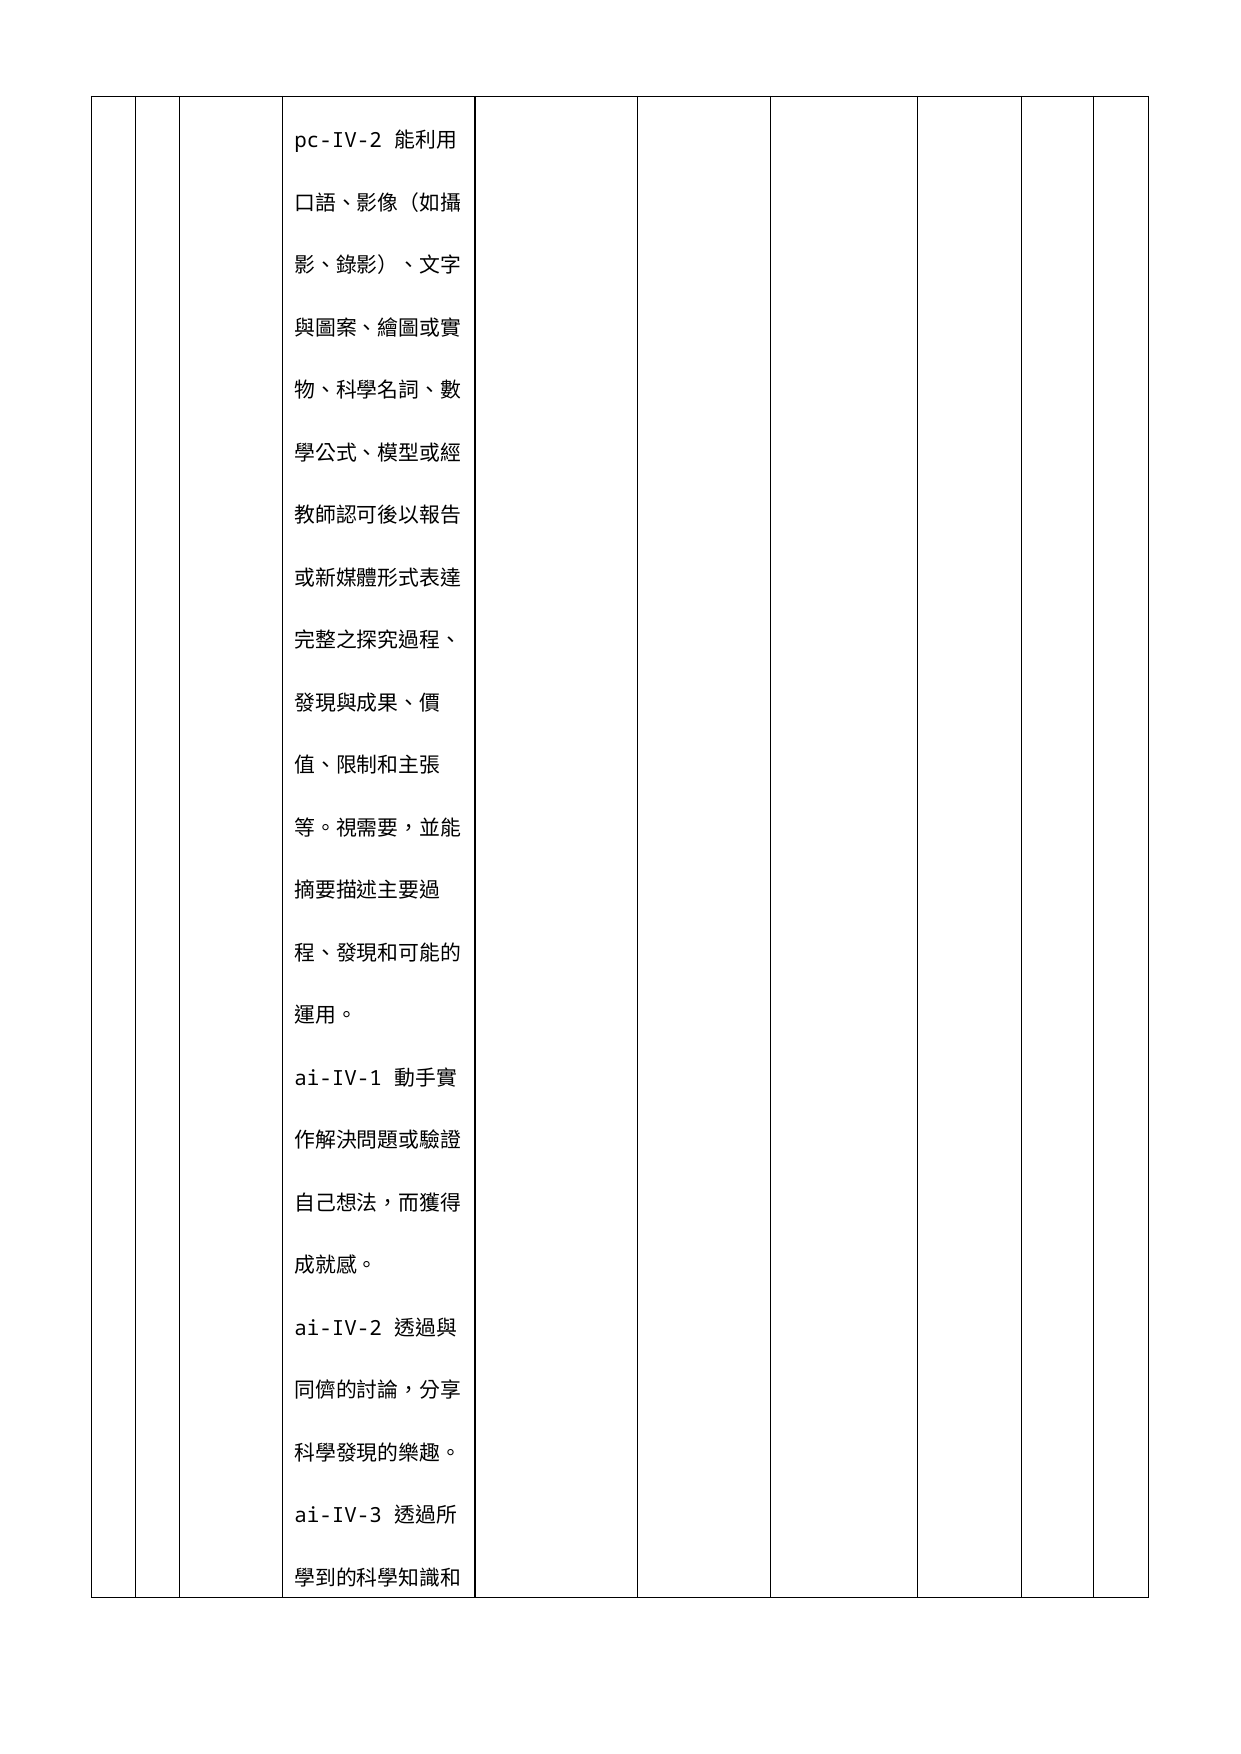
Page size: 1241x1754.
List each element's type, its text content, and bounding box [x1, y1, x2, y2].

table_cell [92, 97, 135, 1597]
table_cell pc-IV-2 能利用口語、影像（如攝影、錄影）、文字與圖案、繪圖或實物、科學名詞、數學公式、模型或經教師認可後以報告或新媒體形式表達完整之探究過程、發現與成果、價值、限制和主張等。視需要，並能摘要描述主要過程、發現和可能的運用。 ai-IV-1 動手實作解決問題或驗證自己想法，而獲得成就感。 ai-IV-2 透過與同儕的討論，分享科學發現的樂趣。 ai-IV-3 透過所學到的科學知識和 [283, 97, 474, 1597]
table_cell [180, 97, 282, 1597]
table_cell [136, 97, 179, 1597]
table_cell [638, 97, 770, 1597]
table_cell [918, 97, 1021, 1597]
table_cell [476, 97, 637, 1597]
table_cell [1094, 97, 1148, 1597]
table_cell [771, 97, 917, 1597]
table_cell [1022, 97, 1093, 1597]
